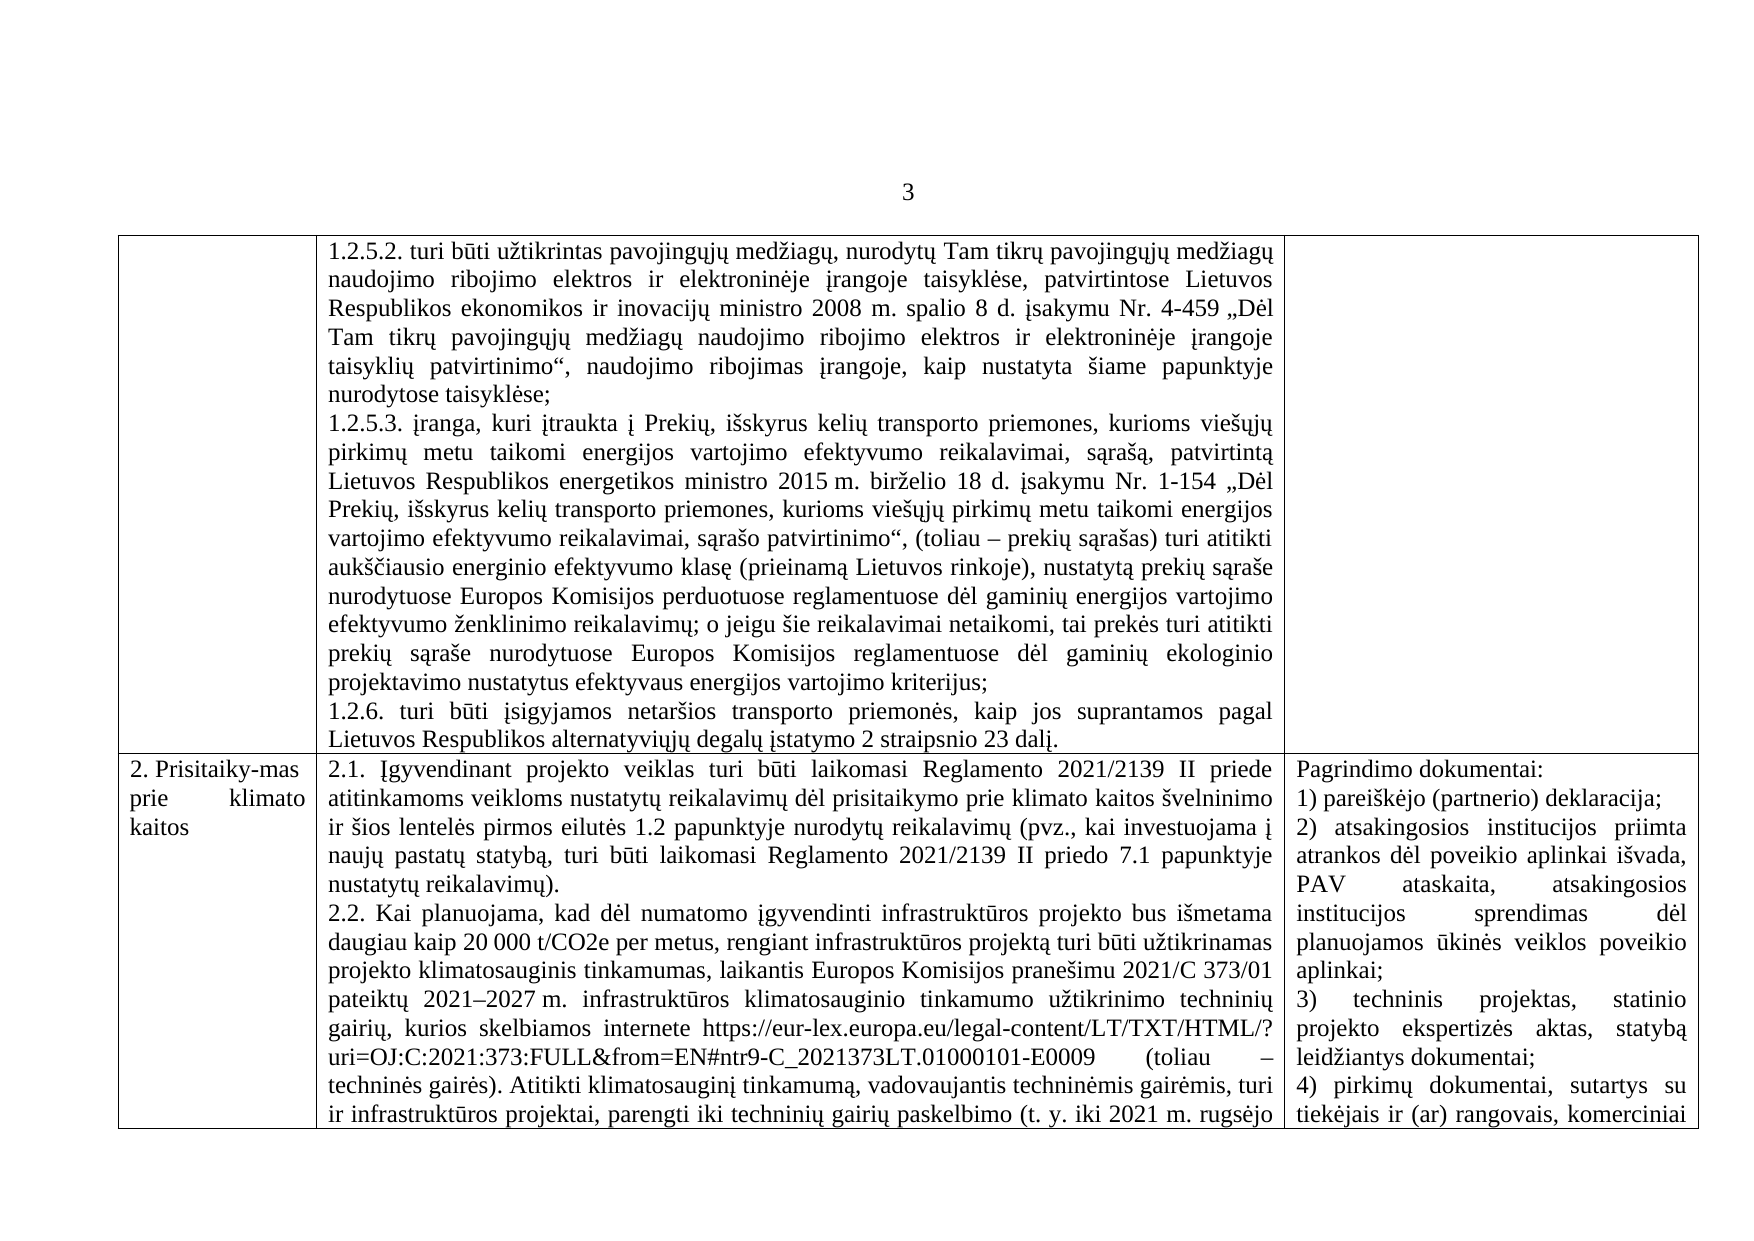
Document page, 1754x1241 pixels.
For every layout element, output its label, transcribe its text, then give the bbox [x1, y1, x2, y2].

table_cell 2.1. Įgyvendinant projekto veiklas turi būti laikomasi Reglamento 2021/2139 II priede atitinkamoms veikloms nustatytų reikalavimų dėl prisitaikymo prie klimato kaitos švelninimo ir šios lentelės pirmos eilutės 1.2 papunktyje nurodytų reikalavimų (pvz., kai investuojama į naujų pastatų statybą, turi būti laikomasi Reglamento 2021/2139 II priedo 7.1 papunktyje nustatytų reikalavimų). 2.2. Kai planuojama, kad dėl numatomo įgyvendinti infrastruktūros projekto bus išmetama daugiau kaip 20 000 t/CO2e per metus, rengiant infrastruktūros projektą turi būti užtikrinamas projekto klimatosauginis tinkamumas, laikantis Europos Komisijos pranešimu 2021/C 373/01 pateiktų 2021–2027 m. infrastruktūros klimatosauginio tinkamumo užtikrinimo techninių gairių, kurios skelbiamos internete https://eur-lex.europa.eu/legal-content/LT/TXT/HTML/?uri=OJ:C:2021:373:FULL&from=EN#ntr9-C_2021373LT.01000101-E0009 (toliau – techninės gairės). Atitikti klimatosauginį tinkamumą, vadovaujantis techninėmis gairėmis, turi ir infrastruktūros projektai, parengti iki techninių gairių paskelbimo (t. y. iki 2021 m. rugsėjo [317, 754, 1284, 1128]
table_cell 2. Prisitaiky-mas prie klimato kaitos [119, 754, 316, 1128]
table_cell [1285, 236, 1698, 753]
table_cell [119, 236, 316, 753]
table_cell 1.2.5.2. turi būti užtikrintas pavojingųjų medžiagų, nurodytų Tam tikrų pavojingųjų medžiagų naudojimo ribojimo elektros ir elektroninėje įrangoje taisyklėse, patvirtintose Lietuvos Respublikos ekonomikos ir inovacijų ministro 2008 m. spalio 8 d. įsakymu Nr. 4-459 „Dėl Tam tikrų pavojingųjų medžiagų naudojimo ribojimo elektros ir elektroninėje įrangoje taisyklių patvirtinimo“, naudojimo ribojimas įrangoje, kaip nustatyta šiame papunktyje nurodytose taisyklėse; 1.2.5.3. įranga, kuri įtraukta į Prekių, išskyrus kelių transporto priemones, kurioms viešųjų pirkimų metu taikomi energijos vartojimo efektyvumo reikalavimai, sąrašą, patvirtintą Lietuvos Respublikos energetikos ministro 2015 m. birželio 18 d. įsakymu Nr. 1-154 „Dėl Prekių, išskyrus kelių transporto priemones, kurioms viešųjų pirkimų metu taikomi energijos vartojimo efektyvumo reikalavimai, sąrašo patvirtinimo“, (toliau – prekių sąrašas) turi atitikti aukščiausio energinio efektyvumo klasę (prieinamą Lietuvos rinkoje), nustatytą prekių sąraše nurodytuose Europos Komisijos perduotuose reglamentuose dėl gaminių energijos vartojimo efektyvumo ženklinimo reikalavimų; o jeigu šie reikalavimai netaikomi, tai prekės turi atitikti prekių sąraše nurodytuose Europos Komisijos reglamentuose dėl gaminių ekologinio projektavimo nustatytus efektyvaus energijos vartojimo kriterijus; 1.2.6. turi būti įsigyjamos netaršios transporto priemonės, kaip jos suprantamos pagal Lietuvos Respublikos alternatyviųjų degalų įstatymo 2 straipsnio 23 dalį. [317, 236, 1284, 753]
table_cell Pagrindimo dokumentai: 1) pareiškėjo (partnerio) deklaracija; 2) atsakingosios institucijos priimta atrankos dėl poveikio aplinkai išvada, PAV ataskaita, atsakingosios institucijos sprendimas dėl planuojamos ūkinės veiklos poveikio aplinkai; 3) techninis projektas, statinio projekto ekspertizės aktas, statybą leidžiantys dokumentai; 4) pirkimų dokumentai, sutartys su tiekėjais ir (ar) rangovais, komerciniai [1285, 754, 1698, 1128]
